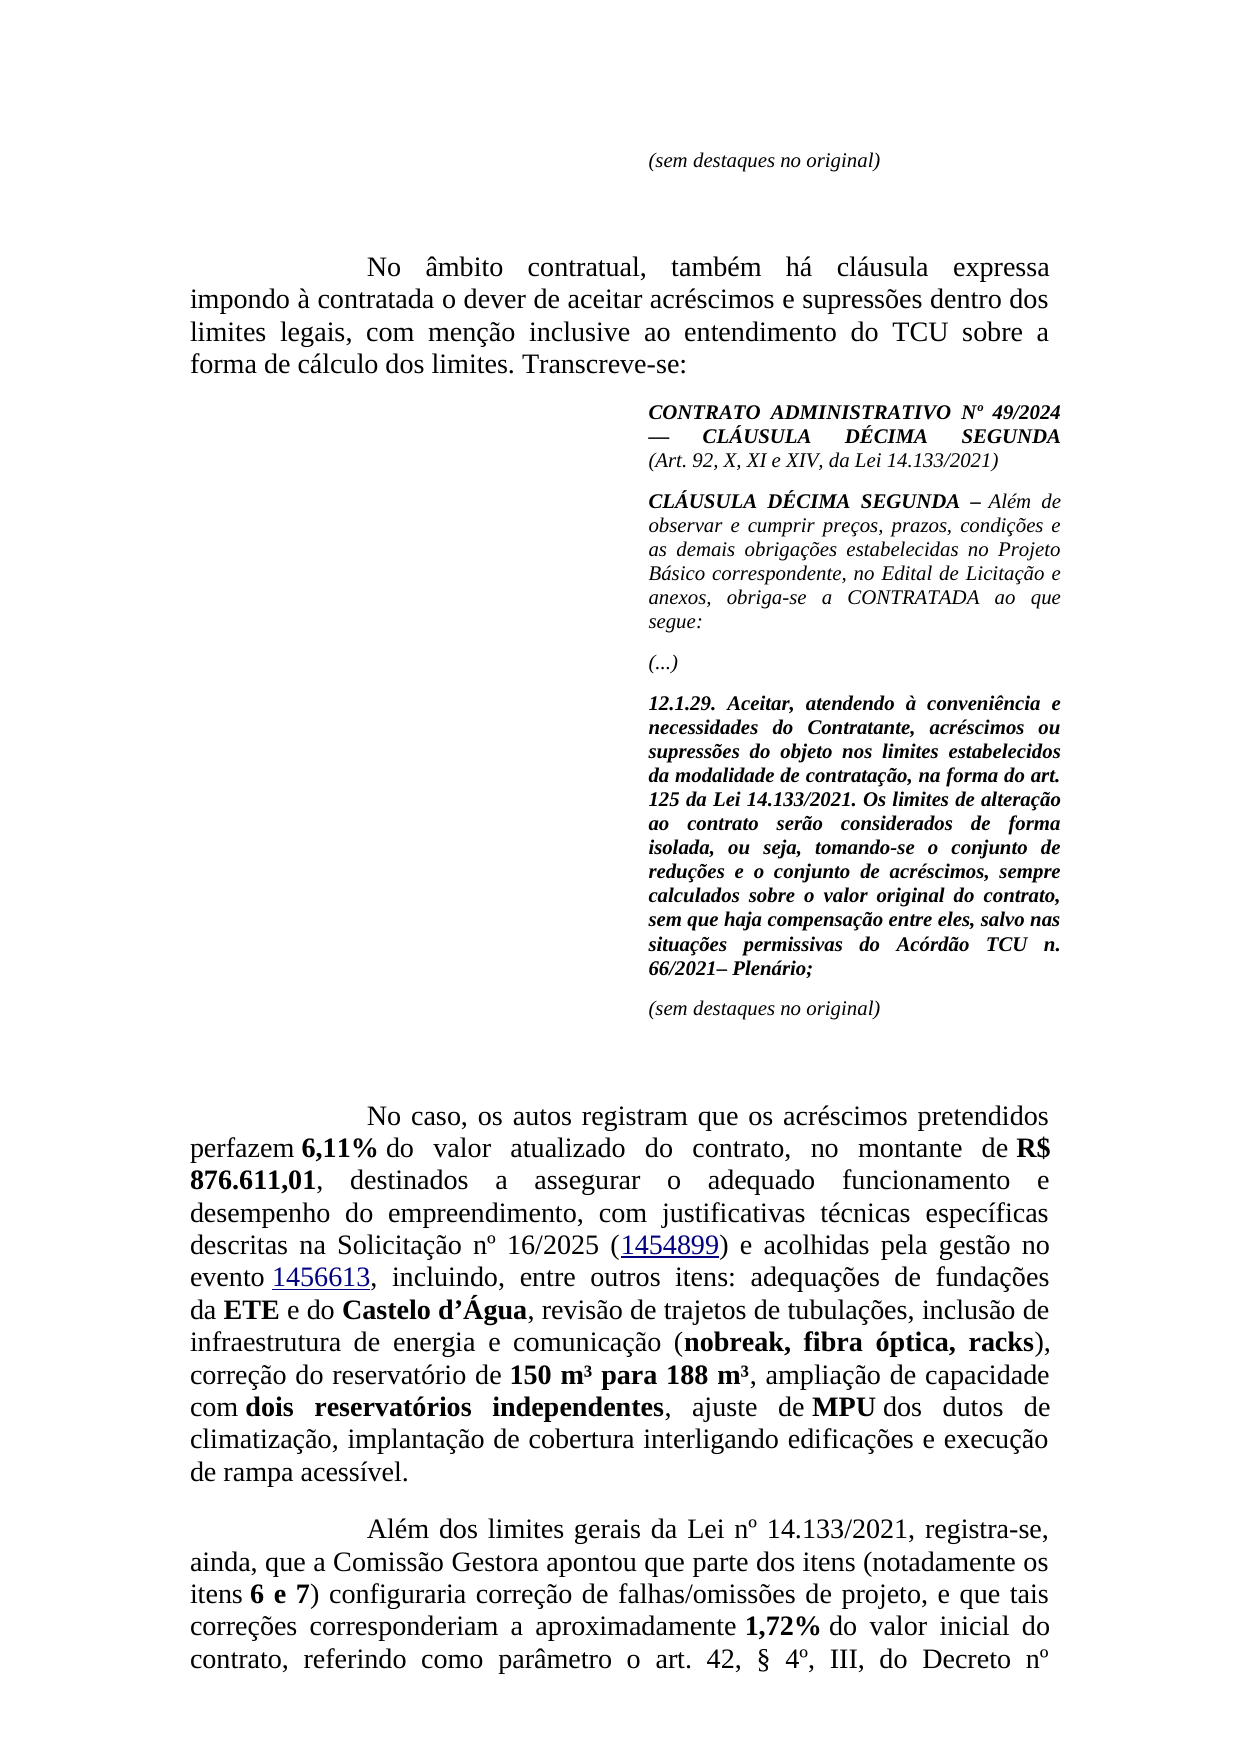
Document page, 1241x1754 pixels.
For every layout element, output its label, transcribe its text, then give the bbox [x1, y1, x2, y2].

text No âmbito contratual, também há cláusula expressa impondo à contratada o dever de aceitar acréscimos e supressões dentro dos limites legais, com menção inclusive ao entendimento do TCU sobre a forma de cálculo dos limites. Transcreve-se: [190, 250, 1051, 379]
text No caso, os autos registram que os acréscimos pretendidos perfazem 6,11% do valor atualizado do contrato, no montante de R$ 876.611,01, destinados a assegurar o adequado funcionamento e desempenho do empreendimento, com justificativas técnicas específicas descritas na Solicitação nº 16/2025 (1454899) e acolhidas pela gestão no evento 1456613, incluindo, entre outros itens: adequações de fundações da ETE e do Castelo d’Água, revisão de trajetos de tubulações, inclusão de infraestrutura de energia e comunicação (nobreak, fibra óptica, racks), correção do reservatório de 150 m³ para 188 m³, ampliação de capacidade com dois reservatórios independentes, ajuste de MPU dos dutos de climatização, implantação de cobertura interligando edificações e execução de rampa acessível. [190, 1098, 1051, 1487]
text CONTRATO ADMINISTRATIVO Nº 49/2024 — CLÁUSULA DÉCIMA SEGUNDA (Art. 92, X, XI e XIV, da Lei 14.133/2021) [648, 400, 1063, 472]
text (...) [648, 650, 1063, 674]
text 12.1.29. Aceitar, atendendo à conveniência e necessidades do Contratante, acréscimos ou supressões do objeto nos limites estabelecidos da modalidade de contratação, na forma do art. 125 da Lei 14.133/2021. Os limites de alteração ao contrato serão considerados de forma isolada, ou seja, tomando-se o conjunto de reduções e o conjunto de acréscimos, sempre calculados sobre o valor original do contrato, sem que haja compensação entre eles, salvo nas situações permissivas do Acórdão TCU n. 66/2021– Plenário; [648, 691, 1063, 979]
text Além dos limites gerais da Lei nº 14.133/2021, registra-se, ainda, que a Comissão Gestora apontou que parte dos itens (notadamente os itens 6 e 7) configuraria correção de falhas/omissões de projeto, e que tais correções corresponderiam a aproximadamente 1,72% do valor inicial do contrato, referindo como parâmetro o art. 42, § 4º, III, do Decreto nº [190, 1512, 1051, 1674]
text (sem destaques no original) [648, 996, 1063, 1020]
text (sem destaques no original) [648, 147, 1063, 172]
text CLÁUSULA DÉCIMA SEGUNDA – Além de observar e cumprir preços, prazos, condições e as demais obrigações estabelecidas no Projeto Básico correspondente, no Edital de Licitação e anexos, obriga-se a CONTRATADA ao que segue: [648, 489, 1063, 633]
